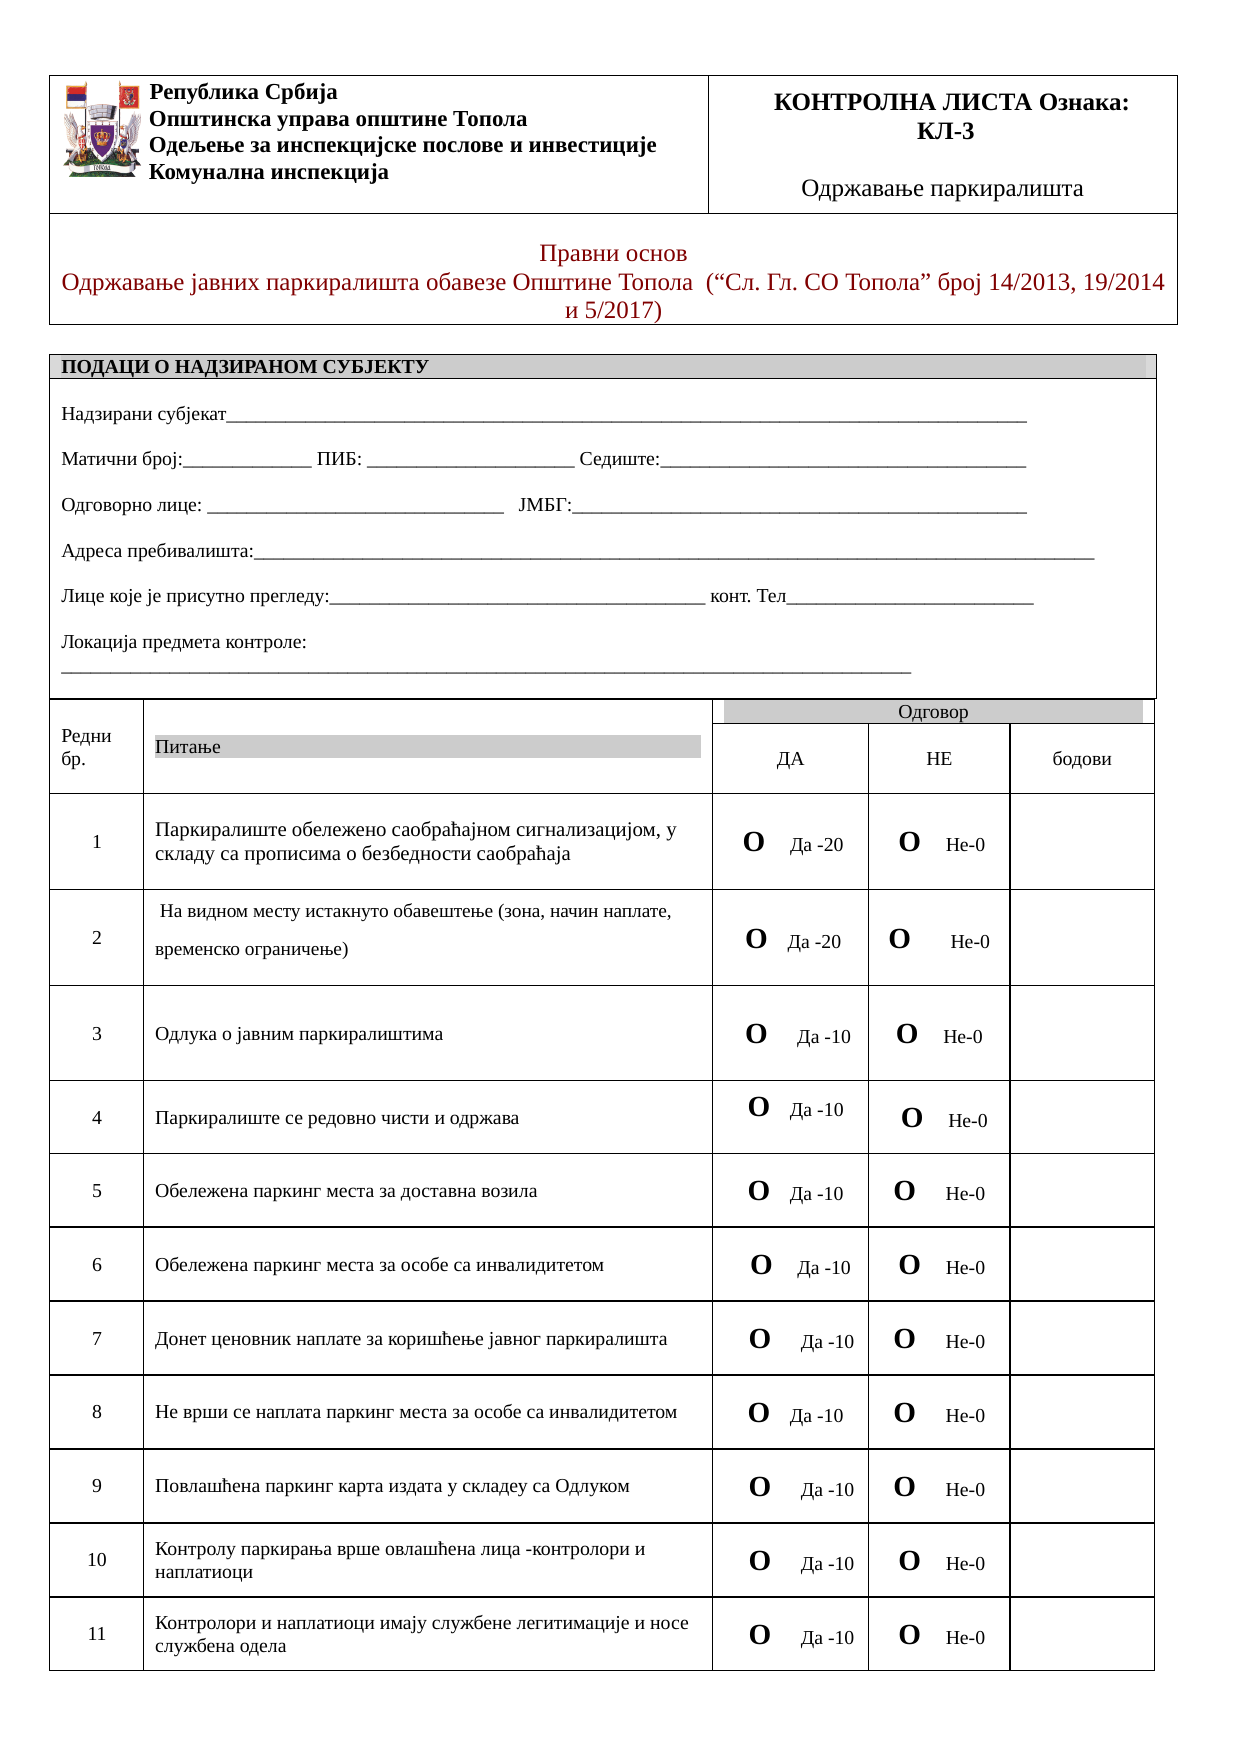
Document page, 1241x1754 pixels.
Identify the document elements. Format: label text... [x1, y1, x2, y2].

picture [62, 80, 142, 177]
table_cell 3 [50, 986, 143, 1080]
table_cell Обележена паркинг места за доставна возила [144, 1154, 712, 1226]
table_cell O Не-0 [869, 890, 1009, 985]
table_cell O Да -10 [713, 1154, 868, 1226]
table_cell O Да -10 [713, 986, 868, 1080]
table_cell 5 [50, 1154, 143, 1226]
table_header O Не-0 [869, 1228, 1009, 1300]
table_header Одговор [1143, 700, 1154, 723]
table_header 11 [50, 1598, 143, 1670]
table_cell 4 [50, 1081, 143, 1153]
table_header O Да -10 [713, 1450, 868, 1522]
table_header [1011, 1450, 1154, 1522]
table_header 9 [50, 1450, 143, 1522]
table_cell O Да -20 [713, 794, 868, 889]
table_cell [1011, 890, 1154, 985]
table_header O Да -10 [713, 1598, 868, 1670]
table_header Контролу паркирања врше овлашћена лица -контролори и наплатиоци [144, 1524, 712, 1596]
table_header [1011, 1302, 1154, 1374]
table_header O Не-0 [869, 1376, 1009, 1448]
table_header Повлашћена паркинг карта издата у складеу са Одлуком [144, 1450, 712, 1522]
table_cell O Не-0 [869, 986, 1009, 1080]
table_header [1011, 1524, 1154, 1596]
table_cell 2 [50, 890, 143, 985]
table_cell O Да -20 [713, 890, 868, 985]
table_header Обележена паркинг места за особе са инвалидитетом [144, 1228, 712, 1300]
table_header O Да -10 [713, 1376, 868, 1448]
table_cell На видном месту истакнуто обавештење (зона, начин наплате, временско ограничење) [144, 890, 712, 985]
table_cell Паркиралиште се редовно чисти и одржава [144, 1081, 712, 1153]
table_cell Одлука о јавним паркиралиштима [144, 986, 712, 1080]
table_header 10 [50, 1524, 143, 1596]
table_header Редни бр. [50, 700, 143, 793]
table_header Донет ценовник наплате за коришћење јавног паркиралишта [144, 1302, 712, 1374]
table_cell Правни основ Одржавање јавних паркиралишта обавезе Општине Топола (“Сл. Гл. СО Топола” број 14/2013, 19/2014 и 5/2017) [50, 214, 1177, 324]
table_cell ДА [713, 724, 868, 793]
table_header O Да -10 [713, 1228, 868, 1300]
table_cell O Да -10 [713, 1081, 868, 1153]
table_header O Не-0 [869, 1302, 1009, 1374]
table_header O Не-0 [869, 1598, 1009, 1670]
table_header [1011, 1598, 1154, 1670]
table_header 7 [50, 1302, 143, 1374]
table_header Питање [144, 700, 712, 793]
table_header КОНТРОЛНА ЛИСТА Ознака: КЛ-3 Одржавање паркиралишта [709, 76, 1177, 213]
table_cell O Не-0 [869, 1081, 1009, 1153]
table_header Република Србија Општинска управа општине Топола Одељење за инспекцијске послове и инвестиције Комунална инспекција [50, 76, 708, 213]
table_cell [1011, 986, 1154, 1080]
table_header Контролори и наплатиоци имају службене легитимације и носе службена одела [144, 1598, 712, 1670]
table_header 8 [50, 1376, 143, 1448]
table_cell Паркиралиште обележено саобраћајном сигнализацијом, у складу са прописима о безбедности саобраћаја [144, 794, 712, 889]
table_header O Не-0 [869, 1524, 1009, 1596]
table_cell O Не-0 [869, 1154, 1009, 1226]
table_header O Не-0 [869, 1450, 1009, 1522]
table_cell НЕ [869, 724, 1009, 793]
table_cell Надзирани субјекат_________________________________________________________________________________ Матични број:_____________ ПИБ: _____________________ Седиште:_____________________________________ Одговорно лице: ______________________________ ЈМБГ:______________________________________________ Адреса пребивалишта:_____________________________________________________________________________________ Лице које је присутно прегледу:______________________________________ конт. Тел_________________________ Локација предмета контроле: ______________________________________________________________________________________ [50, 379, 1156, 698]
table_header 6 [50, 1228, 143, 1300]
table_header Одговор [713, 700, 724, 723]
table_cell [1011, 1154, 1154, 1226]
table_cell 1 [50, 794, 143, 889]
table_cell бодови [1011, 724, 1154, 793]
table_cell [1011, 794, 1154, 889]
table_header O Да -10 [713, 1302, 868, 1374]
table_header O Да -10 [713, 1524, 868, 1596]
table_cell O Не-0 [869, 794, 1009, 889]
table_header [1011, 1228, 1154, 1300]
table_header Не врши се наплата паркинг места за особе са инвалидитетом [144, 1376, 712, 1448]
table_header [1011, 1376, 1154, 1448]
table_cell [1011, 1081, 1154, 1153]
